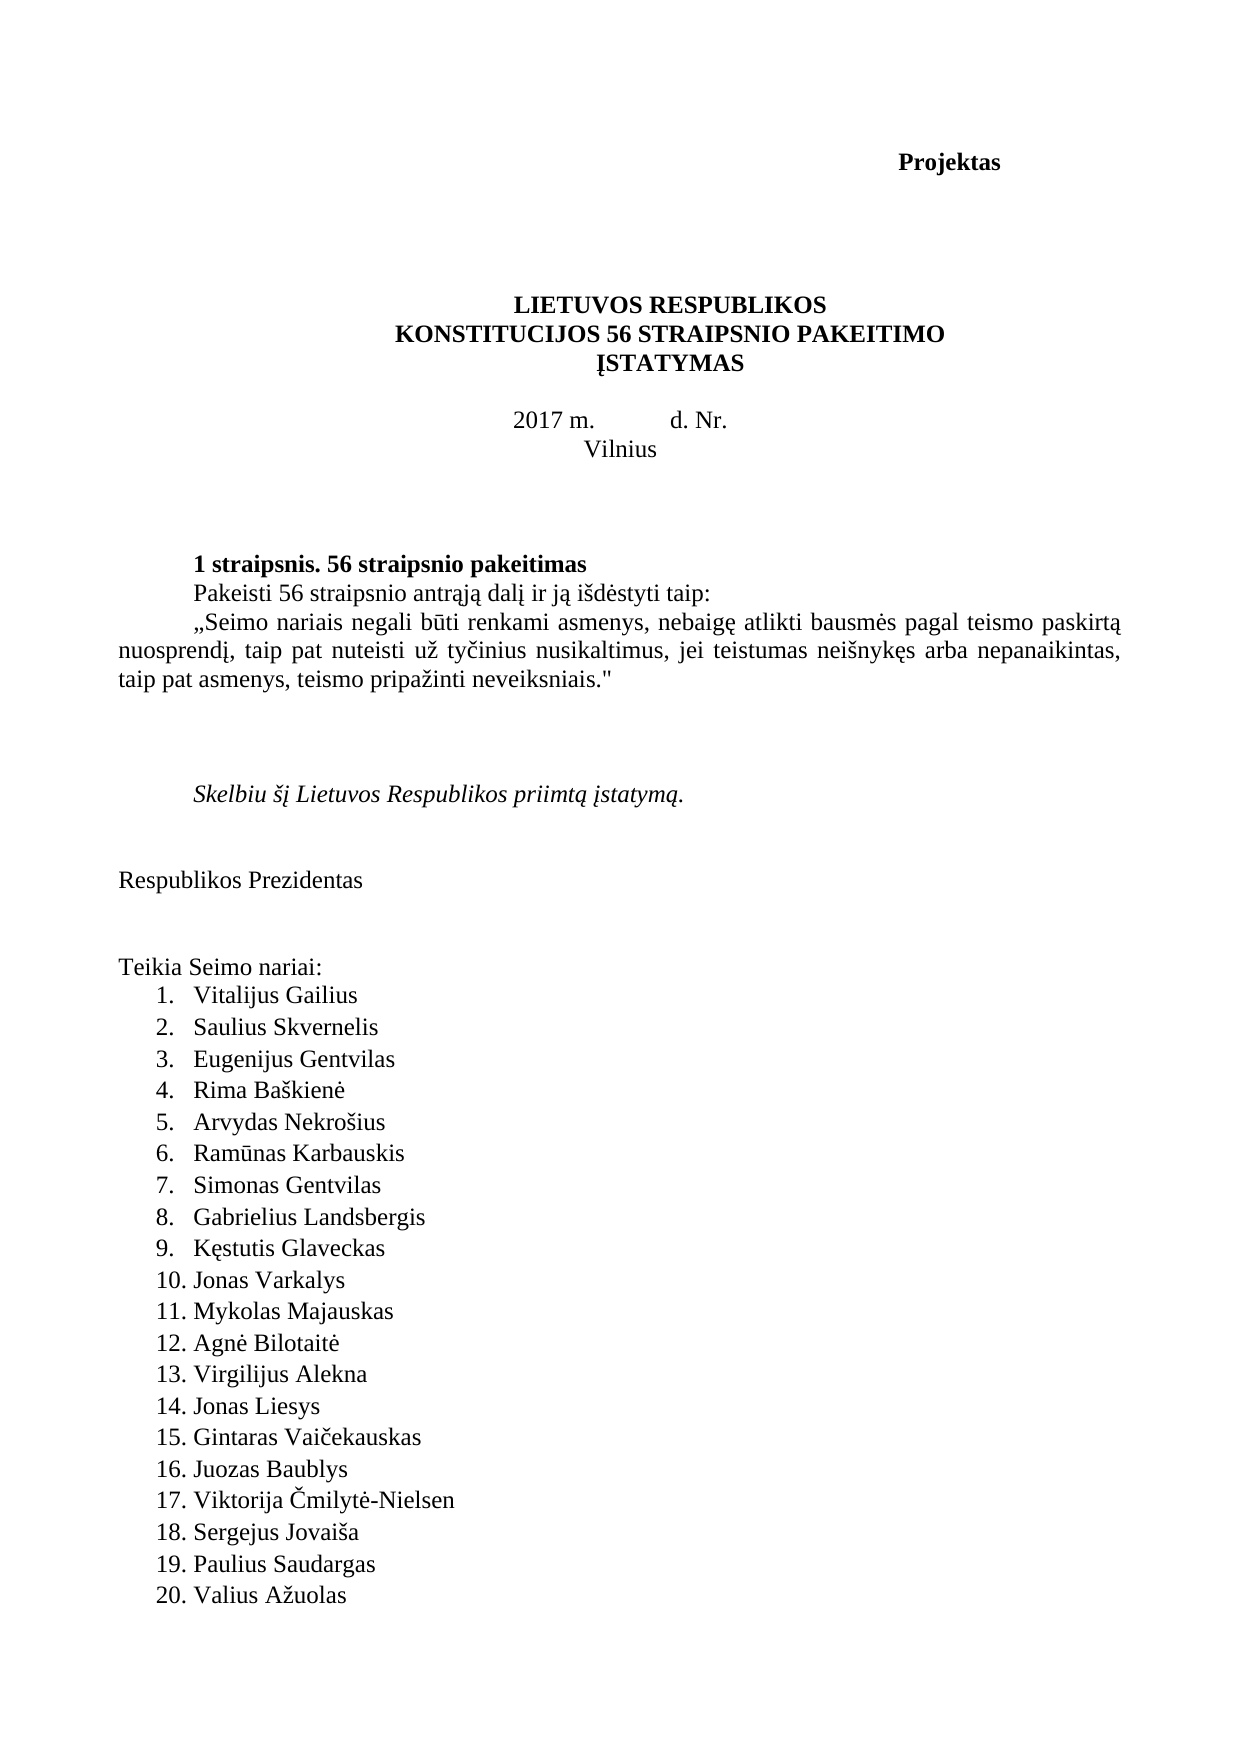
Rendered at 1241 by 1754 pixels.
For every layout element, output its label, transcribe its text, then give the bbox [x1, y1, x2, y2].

text 19. Paulius Saudargas [156, 1549, 1122, 1577]
text Pakeisti 56 straipsnio antrąją dalį ir ją išdėstyti taip: [118, 578, 1122, 607]
text „Seimo nariais negali būti renkami asmenys, nebaigę atlikti bausmės pagal teismo paskirtą nuosprendį, taip pat nuteisti už tyčinius nusikaltimus, jei teistumas neišnykęs arba nepanaikintas, taip pat asmenys, teismo pripažinti neveiksniais." [118, 607, 1122, 693]
text Respublikos Prezidentas [118, 866, 1122, 894]
text 3. Eugenijus Gentvilas [156, 1044, 1122, 1072]
text 1 straipsnis. 56 straipsnio pakeitimas [193, 549, 1122, 578]
text 9. Kęstutis Glaveckas [156, 1233, 1122, 1262]
text 5. Arvydas Nekrošius [156, 1107, 1122, 1136]
text 8. Gabrielius Landsbergis [156, 1202, 1122, 1230]
text KONSTITUCIJOS 56 STRAIPSNIO PAKEITIMO [206, 319, 1122, 348]
text ĮSTATYMAS [206, 348, 1122, 377]
text 16. Juozas Baublys [156, 1454, 1122, 1483]
text Vilnius [118, 434, 1122, 463]
text 2017 m. d. Nr. [118, 406, 1122, 434]
text Skelbiu šį Lietuvos Respublikos priimtą įstatymą. [118, 779, 1122, 808]
text 10. Jonas Varkalys [156, 1265, 1122, 1293]
text 6. Ramūnas Karbauskis [156, 1138, 1122, 1167]
text Projektas [118, 147, 1122, 176]
text 7. Simonas Gentvilas [156, 1170, 1122, 1199]
text 11. Mykolas Majauskas [156, 1296, 1122, 1325]
text 15. Gintaras Vaičekauskas [156, 1422, 1122, 1451]
text 12. Agnė Bilotaitė [156, 1328, 1122, 1357]
text 18. Sergejus Jovaiša [156, 1517, 1122, 1546]
text 20. Valius Ažuolas [156, 1580, 1122, 1609]
text 2. Saulius Skvernelis [156, 1012, 1122, 1041]
text LIETUVOS RESPUBLIKOS [206, 291, 1122, 319]
text 1. Vitalijus Gailius [156, 981, 1122, 1009]
text Teikia Seimo nariai: [118, 952, 1122, 981]
text 14. Jonas Liesys [156, 1391, 1122, 1420]
text 13. Virgilijus Alekna [156, 1359, 1122, 1388]
text 4. Rima Baškienė [156, 1075, 1122, 1104]
text 17. Viktorija Čmilytė-Nielsen [156, 1486, 1122, 1514]
